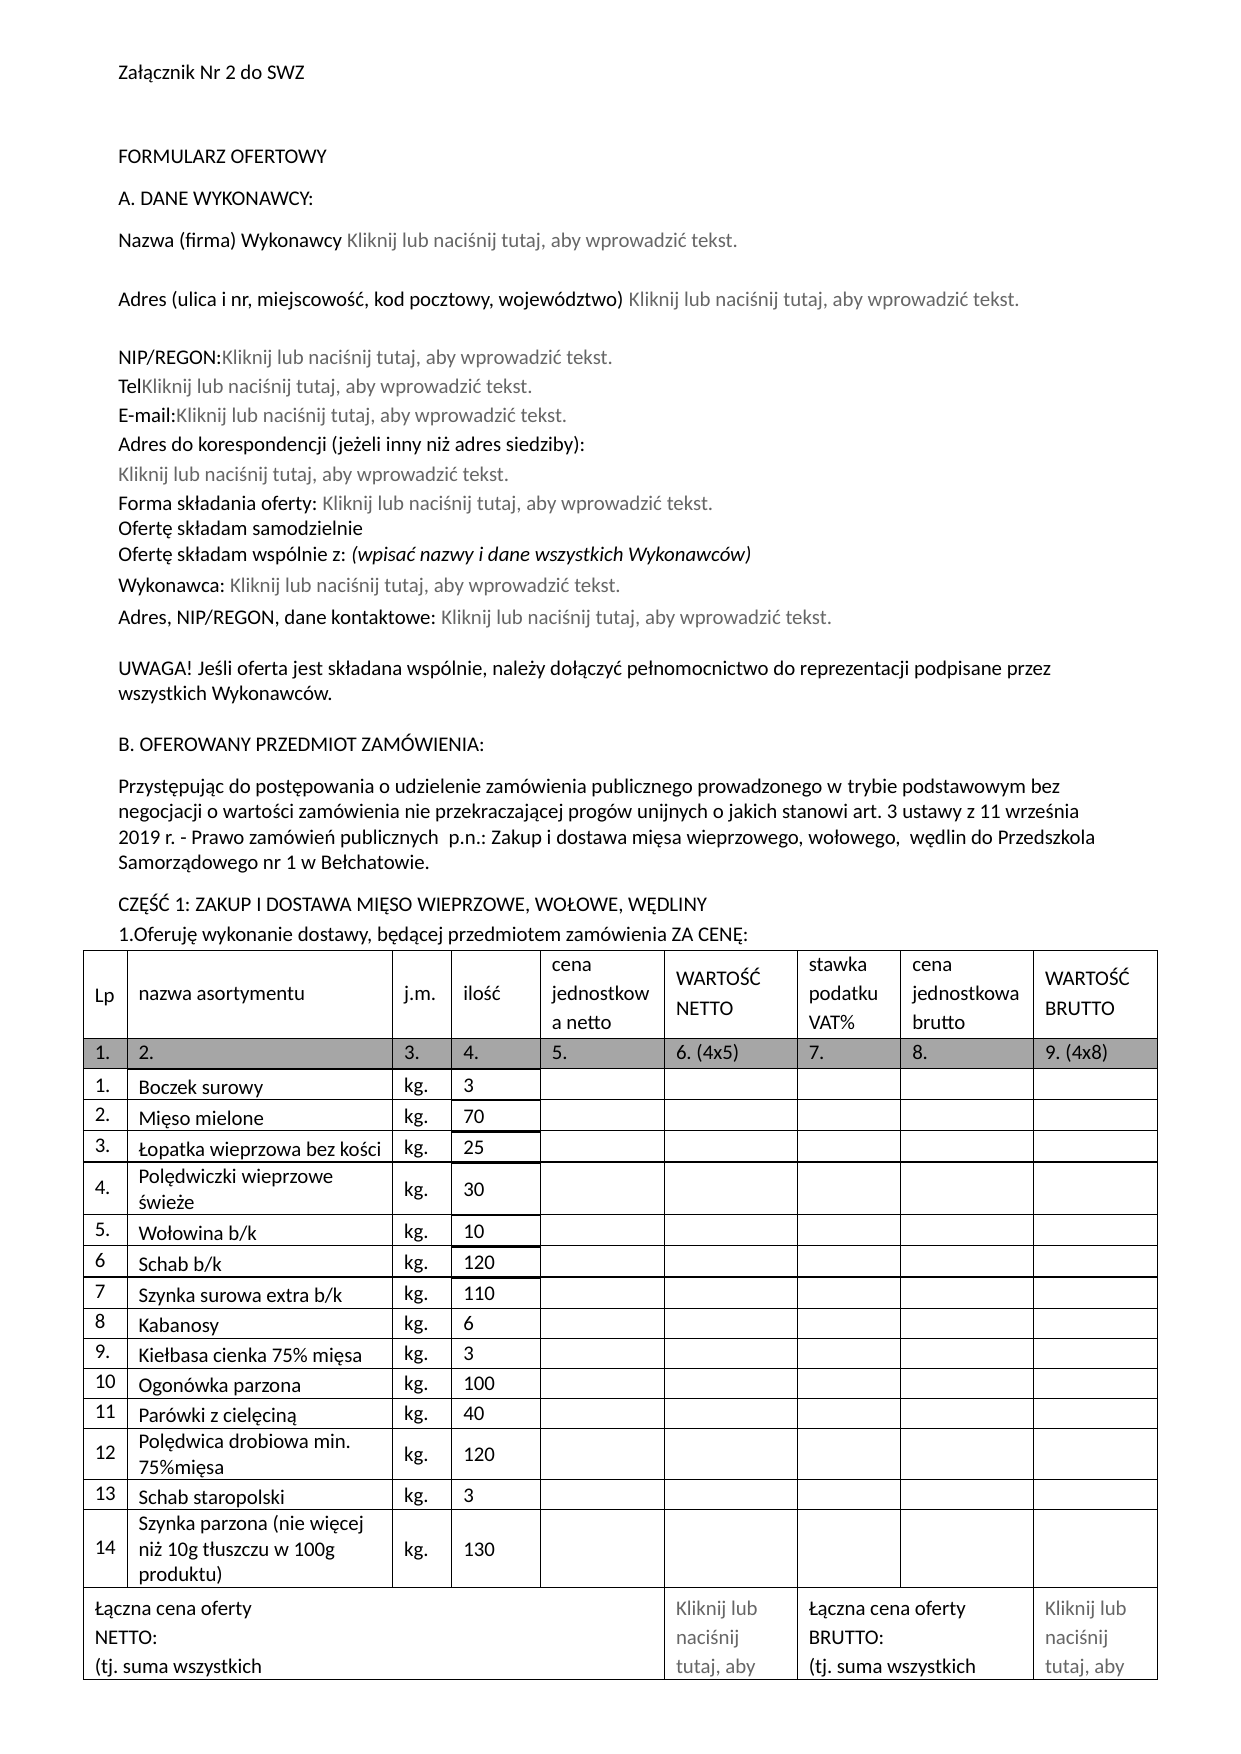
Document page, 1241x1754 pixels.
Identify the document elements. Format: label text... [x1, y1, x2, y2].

table_cell 5. [541, 1039, 664, 1068]
text Adres do korespondencji (jeżeli inny niż adres siedziby): [118, 432, 1122, 457]
table_cell 25 [452, 1133, 540, 1161]
table_cell [541, 1339, 664, 1367]
table_cell [665, 1510, 797, 1587]
table_cell [1034, 1369, 1157, 1397]
table_cell Łopatka wieprzowa bez kości [128, 1131, 392, 1161]
table_cell [901, 1215, 1033, 1245]
table_cell [798, 1163, 900, 1214]
table_header WARTOŚĆ NETTO [665, 951, 797, 1038]
table_cell 120 [452, 1248, 540, 1276]
table_cell Szynka surowa extra b/k [128, 1278, 392, 1307]
table_cell 2. [128, 1039, 392, 1068]
text Ofertę składam samodzielnie [118, 515, 1122, 541]
text CZĘŚĆ 1: ZAKUP I DOSTAWA MIĘSO WIEPRZOWE, WOŁOWE, WĘDLINY [118, 892, 1122, 917]
table_cell 8 [84, 1309, 127, 1337]
table_cell Polędwiczki wieprzowe świeże [128, 1163, 392, 1214]
table_cell Boczek surowy [128, 1070, 392, 1099]
table_header nazwa asortymentu [128, 951, 392, 1038]
table_cell Kliknij lub naciśnij tutaj, aby [1034, 1588, 1157, 1679]
table_cell [541, 1480, 664, 1509]
table_cell Kiełbasa cienka 75% mięsa [128, 1339, 392, 1367]
table_cell 3 [452, 1339, 540, 1367]
table_cell [541, 1215, 664, 1245]
table_header stawka podatku VAT% [798, 951, 900, 1038]
table_cell [901, 1510, 1033, 1587]
text 1.Oferuję wykonanie dostawy, będącej przedmiotem zamówienia ZA CENĘ: [118, 921, 1122, 946]
table_cell 4. [84, 1163, 127, 1214]
table_cell 3. [84, 1131, 127, 1161]
table_cell [798, 1069, 900, 1099]
table_cell Parówki z cielęciną [128, 1399, 392, 1427]
table_cell 130 [452, 1510, 540, 1587]
text E-mail:Kliknij lub naciśnij tutaj, aby wprowadzić tekst. [118, 402, 1122, 428]
table_cell [901, 1100, 1033, 1130]
table_cell 9. [84, 1339, 127, 1367]
table_cell 1. [84, 1069, 127, 1099]
table_cell [541, 1246, 664, 1276]
table_cell kg. [393, 1131, 451, 1161]
table_cell [665, 1480, 797, 1509]
text NIP/REGON:Kliknij lub naciśnij tutaj, aby wprowadzić tekst. [118, 344, 1122, 369]
table_cell [901, 1246, 1033, 1276]
table_cell [665, 1309, 797, 1337]
text TelKliknij lub naciśnij tutaj, aby wprowadzić tekst. [118, 373, 1122, 399]
table_cell [798, 1278, 900, 1307]
table_cell [1034, 1429, 1157, 1479]
table_cell kg. [393, 1070, 451, 1099]
table_cell [665, 1100, 797, 1130]
table_cell [665, 1429, 797, 1479]
table_cell 12 [84, 1429, 127, 1479]
table_cell [665, 1369, 797, 1397]
table_cell [541, 1309, 664, 1337]
table_cell Łączna cena oferty BRUTTO: (tj. suma wszystkich [798, 1588, 1033, 1679]
table_cell [1034, 1246, 1157, 1276]
table_cell 10 [84, 1369, 127, 1397]
table_cell 10 [452, 1216, 540, 1245]
table_cell 7. [798, 1039, 900, 1068]
table_cell kg. [393, 1309, 451, 1337]
table_cell [665, 1339, 797, 1367]
text Adres (ulica i nr, miejscowość, kod pocztowy, województwo) Kliknij lub naciśnij tutaj, aby wprowadzić tekst. [118, 286, 1122, 311]
table_cell 9. (4x8) [1034, 1039, 1157, 1068]
table_cell [541, 1163, 664, 1214]
table_cell 2. [84, 1100, 127, 1130]
table_cell [665, 1246, 797, 1276]
table_cell 8. [901, 1039, 1033, 1068]
table_cell [798, 1399, 900, 1427]
table_cell 4. [452, 1039, 540, 1068]
table_cell 30 [452, 1164, 540, 1214]
table_cell Ogonówka parzona [128, 1369, 392, 1397]
table_cell 5. [84, 1215, 127, 1245]
table_cell [1034, 1399, 1157, 1427]
table_cell kg. [393, 1246, 451, 1276]
table_cell 3 [452, 1480, 540, 1509]
table_cell [1034, 1480, 1157, 1509]
table_cell [901, 1131, 1033, 1161]
table_cell kg. [393, 1369, 451, 1397]
table_cell [798, 1339, 900, 1367]
table_cell [541, 1510, 664, 1587]
table_cell [798, 1131, 900, 1161]
table_cell [1034, 1131, 1157, 1161]
table_cell [901, 1480, 1033, 1509]
table_cell [1034, 1215, 1157, 1245]
table_cell 14 [84, 1510, 127, 1587]
table_cell [798, 1429, 900, 1479]
table_cell Kabanosy [128, 1309, 392, 1337]
table_cell 70 [452, 1101, 540, 1130]
table_cell [798, 1480, 900, 1509]
table_header WARTOŚĆ BRUTTO [1034, 951, 1157, 1038]
table_cell [1034, 1278, 1157, 1307]
table_cell Łączna cena oferty NETTO: (tj. suma wszystkich [84, 1588, 664, 1679]
text Przystępując do postępowania o udzielenie zamówienia publicznego prowadzonego w trybie podstawowym bez negocjacji o wartości zamówienia nie przekraczającej progów unijnych o jakich stanowi art. 3 ustawy z 11 września 2019 r. - Prawo zamówień publicznych p.n.: Zakup i dostawa mięsa wieprzowego, wołowego, wędlin do Przedszkola Samorządowego nr 1 w Bełchatowie. [118, 773, 1122, 875]
table_cell 13 [84, 1480, 127, 1509]
table_cell [665, 1163, 797, 1214]
table_cell Wołowina b/k [128, 1215, 392, 1245]
text UWAGA! Jeśli oferta jest składana wspólnie, należy dołączyć pełnomocnictwo do reprezentacji podpisane przez wszystkich Wykonawców. [118, 655, 1122, 706]
table_cell Polędwica drobiowa min. 75%mięsa [128, 1429, 392, 1479]
table_cell [798, 1246, 900, 1276]
table_cell kg. [393, 1100, 451, 1130]
table_cell kg. [393, 1510, 451, 1587]
text B. OFEROWANY PRZEDMIOT ZAMÓWIENIA: [118, 731, 1122, 757]
table_cell 3. [393, 1039, 451, 1068]
table_cell [798, 1215, 900, 1245]
table_cell 100 [452, 1369, 540, 1397]
table_cell [901, 1339, 1033, 1367]
table_cell [798, 1369, 900, 1397]
table_cell 3 [452, 1070, 540, 1099]
table_cell kg. [393, 1480, 451, 1509]
table_cell [541, 1069, 664, 1099]
text Nazwa (firma) Wykonawcy Kliknij lub naciśnij tutaj, aby wprowadzić tekst. [118, 227, 1122, 253]
table_cell kg. [393, 1278, 451, 1307]
table_cell 110 [452, 1279, 540, 1307]
table_cell 40 [452, 1399, 540, 1427]
table_cell [901, 1399, 1033, 1427]
table_cell [901, 1309, 1033, 1337]
table_cell [665, 1131, 797, 1161]
table_cell [541, 1399, 664, 1427]
table_cell [541, 1131, 664, 1161]
table_cell 7 [84, 1278, 127, 1307]
table_cell [901, 1069, 1033, 1099]
table_cell Schab b/k [128, 1246, 392, 1276]
text A. DANE WYKONAWCY: [118, 185, 1122, 211]
table_cell [1034, 1100, 1157, 1130]
text Kliknij lub naciśnij tutaj, aby wprowadzić tekst. [118, 461, 1122, 486]
table_cell [901, 1369, 1033, 1397]
text Załącznik Nr 2 do SWZ [118, 59, 1122, 84]
table_header j.m. [393, 951, 451, 1038]
table_cell [1034, 1309, 1157, 1337]
text Forma składania oferty: Kliknij lub naciśnij tutaj, aby wprowadzić tekst. [118, 490, 1122, 515]
table_cell Mięso mielone [128, 1100, 392, 1130]
table_cell 6 [452, 1309, 540, 1337]
text Wykonawca: Kliknij lub naciśnij tutaj, aby wprowadzić tekst. [118, 572, 1122, 598]
table_cell [541, 1429, 664, 1479]
table_cell kg. [393, 1399, 451, 1427]
table_cell 11 [84, 1399, 127, 1427]
table_cell kg. [393, 1163, 451, 1214]
table_cell 6. (4x5) [665, 1039, 797, 1068]
table_cell [798, 1510, 900, 1587]
text Ofertę składam wspólnie z: (wpisać nazwy i dane wszystkich Wykonawców) [118, 541, 1122, 566]
table_cell kg. [393, 1429, 451, 1479]
table_cell kg. [393, 1215, 451, 1245]
table_header Lp [84, 951, 127, 1038]
table_cell [901, 1163, 1033, 1214]
text FORMULARZ OFERTOWY [118, 143, 1122, 169]
table_cell [665, 1069, 797, 1099]
table_cell [541, 1278, 664, 1307]
table_header cena jednostkowa netto [541, 951, 664, 1038]
table_cell [798, 1309, 900, 1337]
table_cell 1. [84, 1039, 127, 1068]
table_cell [798, 1100, 900, 1130]
table_cell 120 [452, 1429, 540, 1479]
table_cell 6 [84, 1246, 127, 1276]
table_cell [665, 1278, 797, 1307]
table_cell [1034, 1510, 1157, 1587]
table_header cena jednostkowa brutto [901, 951, 1033, 1038]
text Adres, NIP/REGON, dane kontaktowe: Kliknij lub naciśnij tutaj, aby wprowadzić tekst. [118, 604, 1122, 629]
table_cell [1034, 1069, 1157, 1099]
table_cell [541, 1100, 664, 1130]
table_cell [1034, 1339, 1157, 1367]
table_cell [901, 1429, 1033, 1479]
table_header ilość [452, 951, 540, 1038]
table_cell kg. [393, 1339, 451, 1367]
table_cell Schab staropolski [128, 1480, 392, 1509]
table_cell [1034, 1163, 1157, 1214]
table_cell [901, 1278, 1033, 1307]
table_cell [665, 1399, 797, 1427]
table_cell [541, 1369, 664, 1397]
table_cell Szynka parzona (nie więcej niż 10g tłuszczu w 100g produktu) [128, 1510, 392, 1587]
table_cell [665, 1215, 797, 1245]
table_cell Kliknij lub naciśnij tutaj, aby [665, 1588, 797, 1679]
